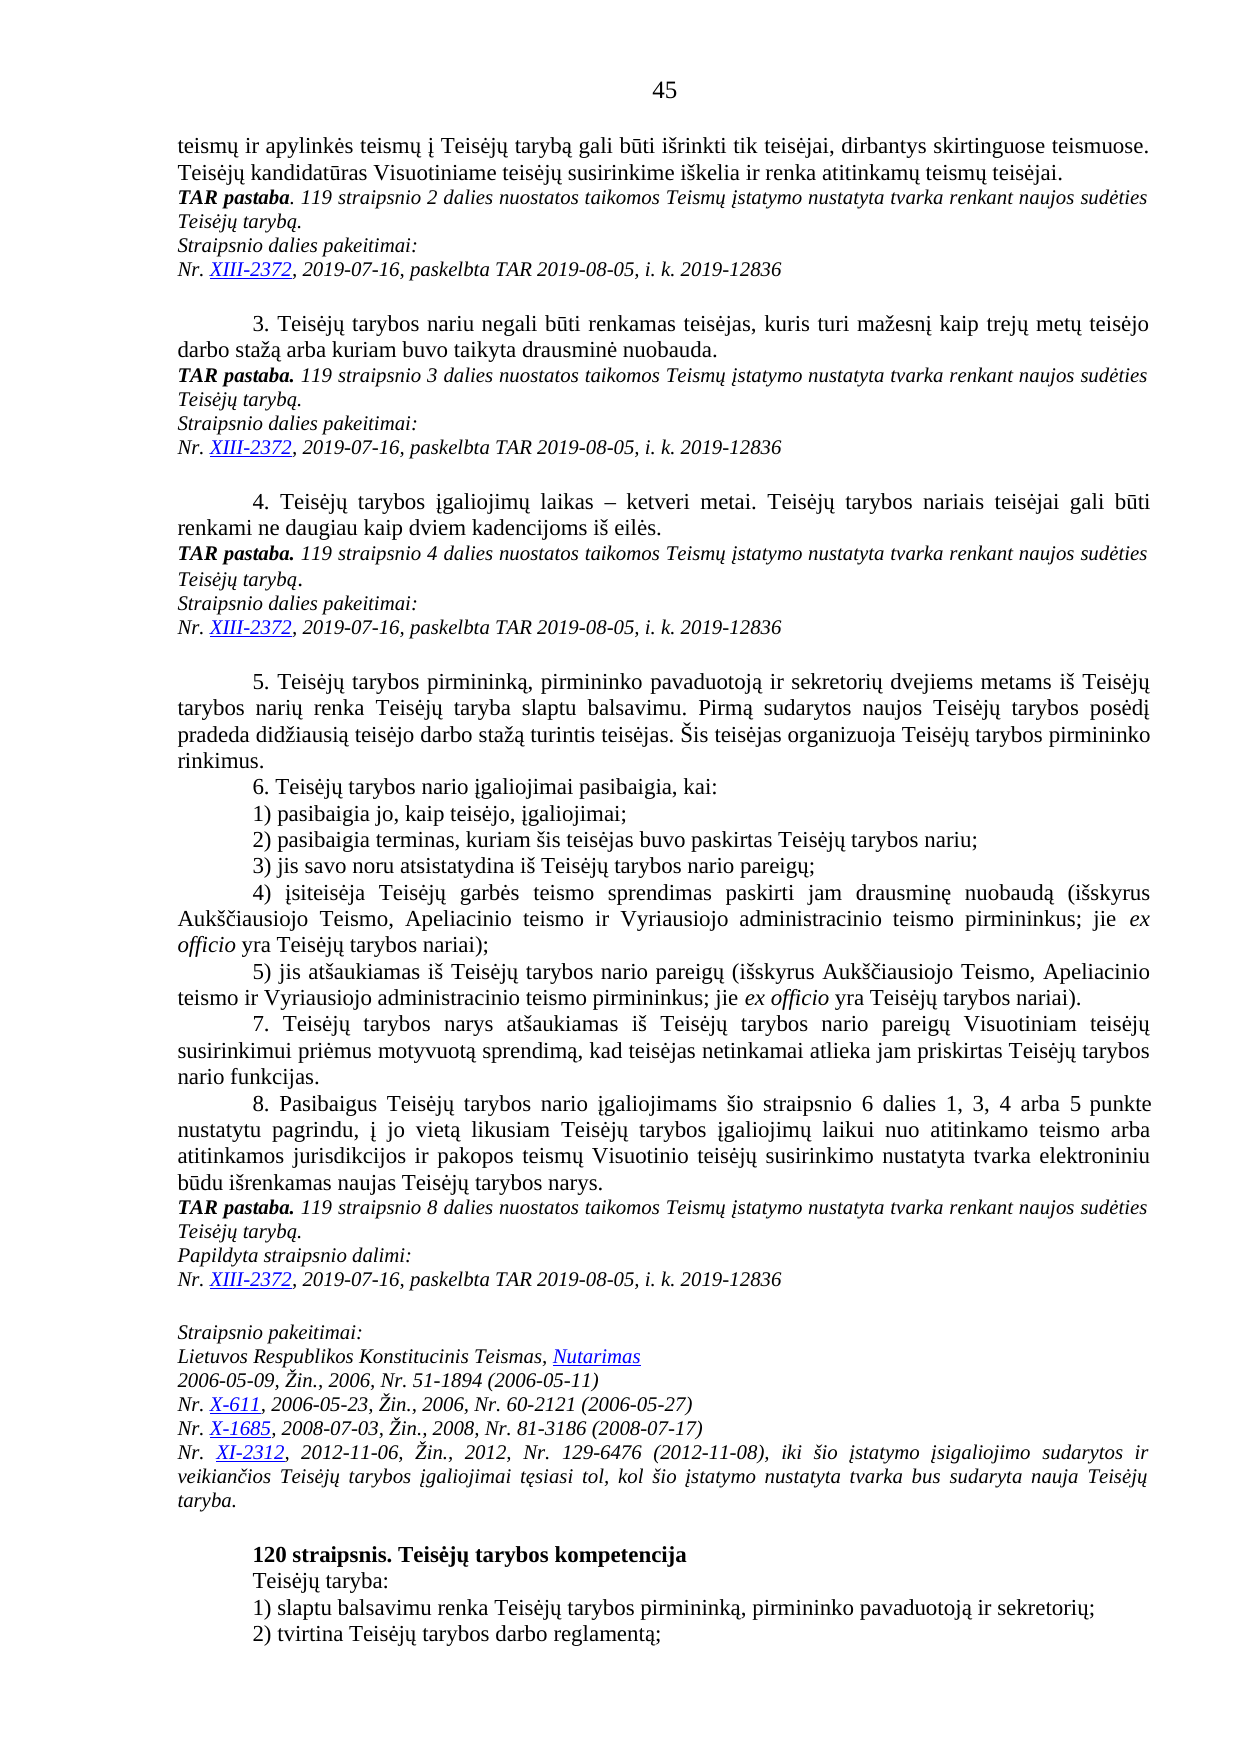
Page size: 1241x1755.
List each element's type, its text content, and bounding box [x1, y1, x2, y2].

text Lietuvos Respublikos Konstitucinis Teismas, Nutarimas [177, 1344, 1152, 1368]
text 1) slaptu balsavimu renka Teisėjų tarybos pirmininką, pirmininko pavaduotoją ir sekretorių; [177, 1594, 1152, 1620]
text Nr. XIII-2372, 2019-07-16, paskelbta TAR 2019-08-05, i. k. 2019-12836 [177, 615, 1152, 639]
text 2) tvirtina Teisėjų tarybos darbo reglamentą; [177, 1620, 1152, 1647]
text 6. Teisėjų tarybos nario įgaliojimai pasibaigia, kai: [177, 773, 1152, 800]
text TAR pastaba. 119 straipsnio 4 dalies nuostatos taikomos Teismų įstatymo nustatyta tvarka renkant naujos sudėties Teisėjų tarybą. [177, 541, 1152, 591]
text 7. Teisėjų tarybos narys atšaukiamas iš Teisėjų tarybos nario pareigų Visuotiniam teisėjų susirinkimui priėmus motyvuotą sprendimą, kad teisėjas netinkamai atlieka jam priskirtas Teisėjų tarybos nario funkcijas. [177, 1011, 1152, 1089]
text Straipsnio dalies pakeitimai: [177, 411, 1152, 435]
text teismų ir apylinkės teismų į Teisėjų tarybą gali būti išrinkti tik teisėjai, dirbantys skirtinguose teismuose. Teisėjų kandidatūras Visuotiniame teisėjų susirinkime iškelia ir renka atitinkamų teismų teisėjai. [177, 132, 1152, 185]
text Nr. X-1685, 2008-07-03, Žin., 2008, Nr. 81-3186 (2008-07-17) [177, 1416, 1152, 1440]
text Straipsnio dalies pakeitimai: [177, 233, 1152, 257]
text 5) jis atšaukiamas iš Teisėjų tarybos nario pareigų (išskyrus Aukščiausiojo Teismo, Apeliacinio teismo ir Vyriausiojo administracinio teismo pirmininkus; jie ex officio yra Teisėjų tarybos nariai). [177, 958, 1152, 1011]
text TAR pastaba. 119 straipsnio 3 dalies nuostatos taikomos Teismų įstatymo nustatyta tvarka renkant naujos sudėties Teisėjų tarybą. [177, 363, 1152, 411]
text Nr. XIII-2372, 2019-07-16, paskelbta TAR 2019-08-05, i. k. 2019-12836 [177, 435, 1152, 459]
text 4. Teisėjų tarybos įgaliojimų laikas – ketveri metai. Teisėjų tarybos nariais teisėjai gali būti renkami ne daugiau kaip dviem kadencijoms iš eilės. [177, 488, 1152, 541]
text Nr. XI-2312, 2012-11-06, Žin., 2012, Nr. 129-6476 (2012-11-08), iki šio įstatymo įsigaliojimo sudarytos ir veikiančios Teisėjų tarybos įgaliojimai tęsiasi tol, kol šio įstatymo nustatyta tvarka bus sudaryta nauja Teisėjų taryba. [177, 1440, 1152, 1512]
text 2006-05-09, Žin., 2006, Nr. 51-1894 (2006-05-11) [177, 1368, 1152, 1392]
text 2) pasibaigia terminas, kuriam šis teisėjas buvo paskirtas Teisėjų tarybos nariu; [177, 826, 1152, 852]
text Nr. XIII-2372, 2019-07-16, paskelbta TAR 2019-08-05, i. k. 2019-12836 [177, 257, 1152, 281]
text Straipsnio dalies pakeitimai: [177, 591, 1152, 615]
text Straipsnio pakeitimai: [177, 1320, 1152, 1344]
text Nr. XIII-2372, 2019-07-16, paskelbta TAR 2019-08-05, i. k. 2019-12836 [177, 1267, 1152, 1291]
text 120 straipsnis. Teisėjų tarybos kompetencija [177, 1541, 1152, 1568]
text Nr. X-611, 2006-05-23, Žin., 2006, Nr. 60-2121 (2006-05-27) [177, 1392, 1152, 1416]
text TAR pastaba. 119 straipsnio 8 dalies nuostatos taikomos Teismų įstatymo nustatyta tvarka renkant naujos sudėties Teisėjų tarybą. [177, 1195, 1152, 1243]
text 3) jis savo noru atsistatydina iš Teisėjų tarybos nario pareigų; [177, 852, 1152, 879]
text TAR pastaba. 119 straipsnio 2 dalies nuostatos taikomos Teismų įstatymo nustatyta tvarka renkant naujos sudėties Teisėjų tarybą. [177, 185, 1152, 233]
text 1) pasibaigia jo, kaip teisėjo, įgaliojimai; [177, 800, 1152, 826]
text 8. Pasibaigus Teisėjų tarybos nario įgaliojimams šio straipsnio 6 dalies 1, 3, 4 arba 5 punkte nustatytu pagrindu, į jo vietą likusiam Teisėjų tarybos įgaliojimų laikui nuo atitinkamo teismo arba atitinkamos jurisdikcijos ir pakopos teismų Visuotinio teisėjų susirinkimo nustatyta tvarka elektroniniu būdu išrenkamas naujas Teisėjų tarybos narys. [177, 1089, 1152, 1195]
text 5. Teisėjų tarybos pirmininką, pirmininko pavaduotoją ir sekretorių dvejiems metams iš Teisėjų tarybos narių renka Teisėjų taryba slaptu balsavimu. Pirmą sudarytos naujos Teisėjų tarybos posėdį pradeda didžiausią teisėjo darbo stažą turintis teisėjas. Šis teisėjas organizuoja Teisėjų tarybos pirmininko rinkimus. [177, 668, 1152, 773]
text Teisėjų taryba: [177, 1568, 1152, 1594]
text 3. Teisėjų tarybos nariu negali būti renkamas teisėjas, kuris turi mažesnį kaip trejų metų teisėjo darbo stažą arba kuriam buvo taikyta drausminė nuobauda. [177, 310, 1152, 363]
text Papildyta straipsnio dalimi: [177, 1243, 1152, 1267]
text 4) įsiteisėja Teisėjų garbės teismo sprendimas paskirti jam drausminę nuobaudą (išskyrus Aukščiausiojo Teismo, Apeliacinio teismo ir Vyriausiojo administracinio teismo pirmininkus; jie ex officio yra Teisėjų tarybos nariai); [177, 879, 1152, 958]
